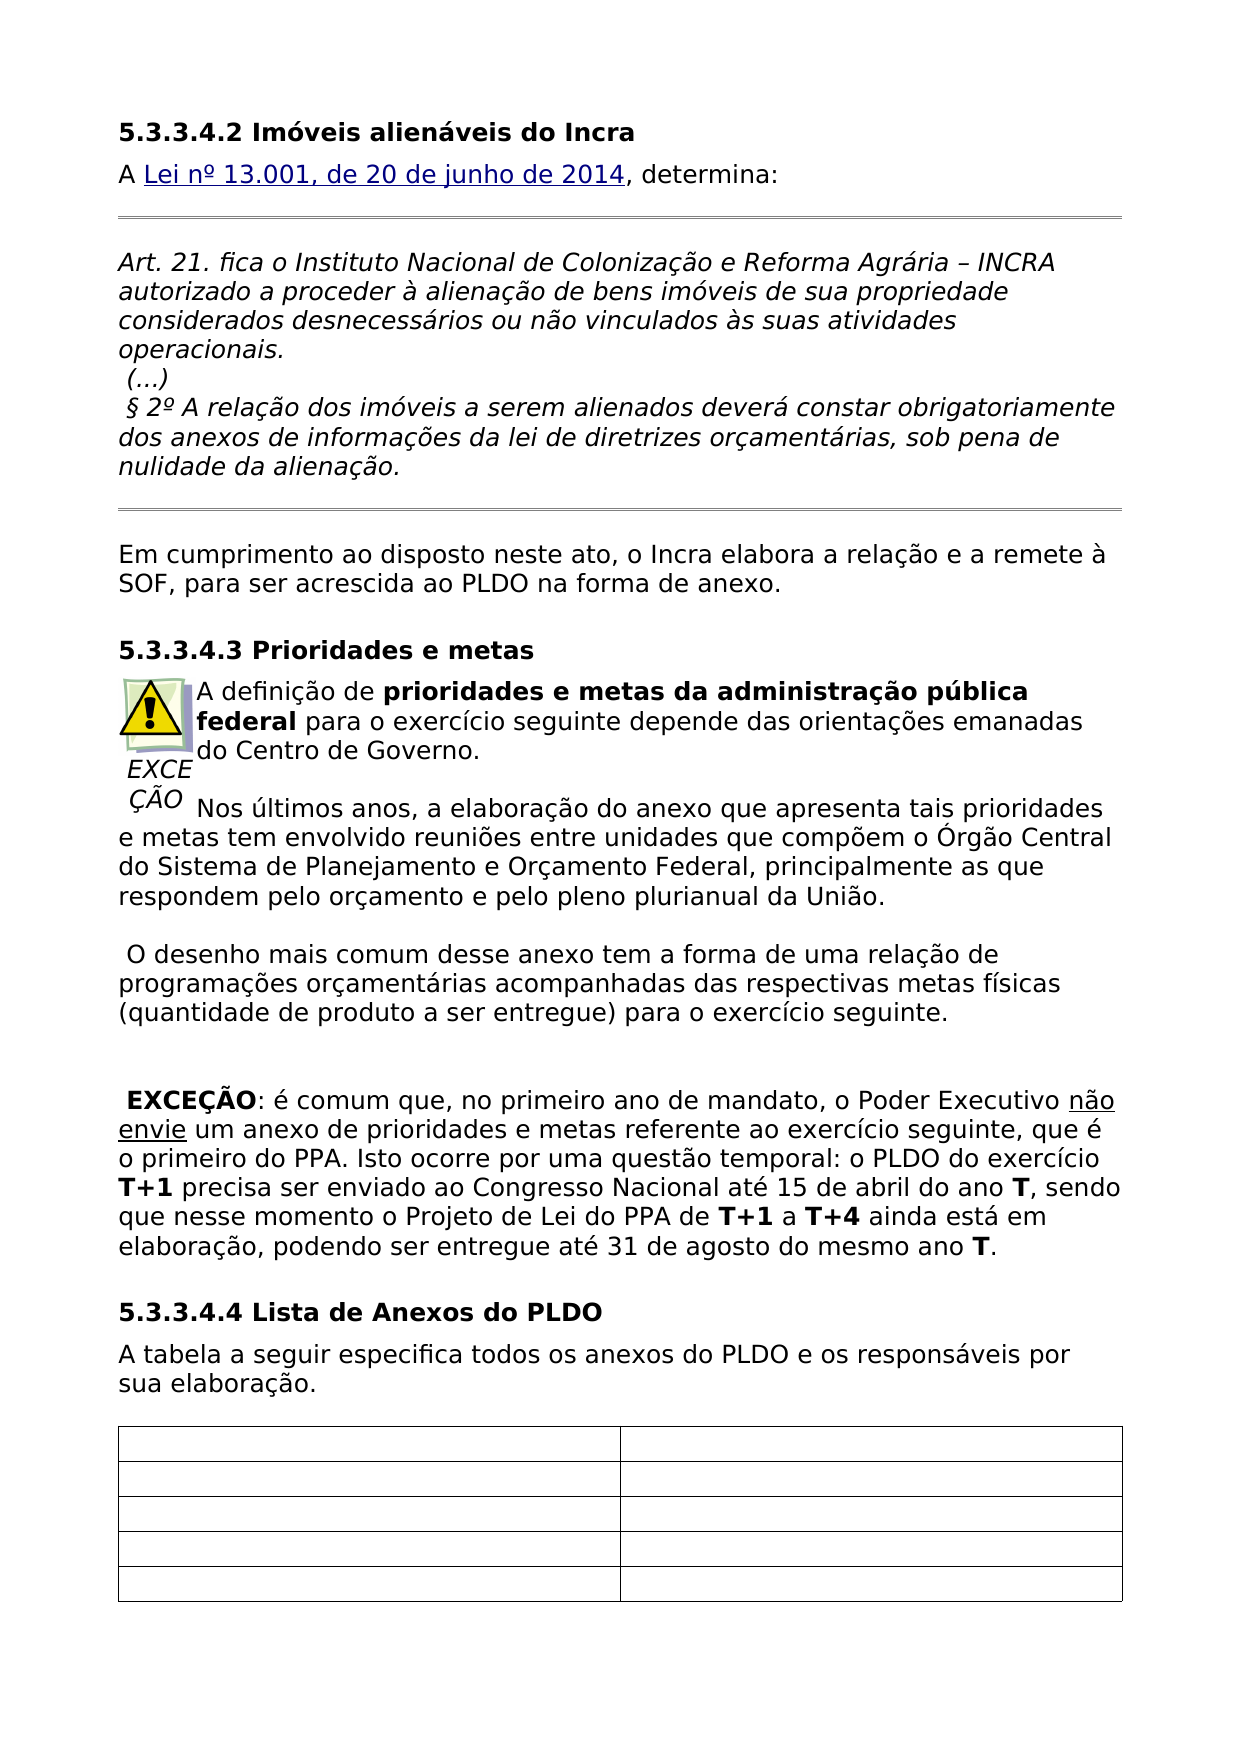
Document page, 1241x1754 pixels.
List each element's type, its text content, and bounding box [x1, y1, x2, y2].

subtitle 5.3.3.4.3 Prioridades e metas [118, 636, 1122, 665]
table_cell [119, 1497, 620, 1531]
text EXCEÇÃO [118, 756, 196, 814]
table_cell [119, 1567, 620, 1601]
table_cell [621, 1532, 1122, 1566]
table_cell [621, 1567, 1122, 1601]
subtitle 5.3.3.4.4 Lista de Anexos do PLDO [118, 1298, 1122, 1327]
table_cell [119, 1532, 620, 1566]
table_cell [621, 1497, 1122, 1531]
text Em cumprimento ao disposto neste ato, o Incra elabora a relação e a remete à SOF, para ser acrescida ao PLDO na forma de anexo. [118, 540, 1122, 598]
picture [118, 677, 197, 756]
table_cell [119, 1462, 620, 1496]
text A definição de prioridades e metas da administração pública federal para o exercício seguinte depende das orientações emanadas do Centro de Governo. Nos últimos anos, a elaboração do anexo que apresenta tais prioridades e metas tem envolvido reuniões entre unidades que compõem o Órgão Central do Sistema de Planejamento e Orçamento Federal, principalmente as que respondem pelo orçamento e pelo pleno plurianual da União. O desenho mais comum desse anexo tem a forma de uma relação de programações orçamentárias acompanhadas das respectivas metas físicas (quantidade de produto a ser entregue) para o exercício seguinte. EXCEÇÃO: é comum que, no primeiro ano de mandato, o Poder Executivo não envie um anexo de prioridades e metas referente ao exercício seguinte, que é o primeiro do PPA. Isto ocorre por uma questão temporal: o PLDO do exercício T+1 precisa ser enviado ao Congresso Nacional até 15 de abril do ano T, sendo que nesse momento o Projeto de Lei do PPA de T+1 a T+4 ainda está em elaboração, podendo ser entregue até 31 de agosto do mesmo ano T. [118, 677, 1122, 1261]
table_header [119, 1427, 620, 1461]
table_header [621, 1427, 1122, 1461]
text A tabela a seguir especifica todos os anexos do PLDO e os responsáveis por sua elaboração. [118, 1340, 1122, 1398]
table_cell [621, 1462, 1122, 1496]
text A Lei nº 13.001, de 20 de junho de 2014, determina: [118, 160, 1122, 189]
subtitle 5.3.3.4.2 Imóveis alienáveis do Incra [118, 118, 1122, 147]
text Art. 21. fica o Instituto Nacional de Colonização e Reforma Agrária – INCRA autorizado a proceder à alienação de bens imóveis de sua propriedade considerados desnecessários ou não vinculados às suas atividades operacionais. (...) § 2º A relação dos imóveis a serem alienados deverá constar obrigatoriamente dos anexos de informações da lei de diretrizes orçamentárias, sob pena de nulidade da alienação. [118, 248, 1122, 481]
